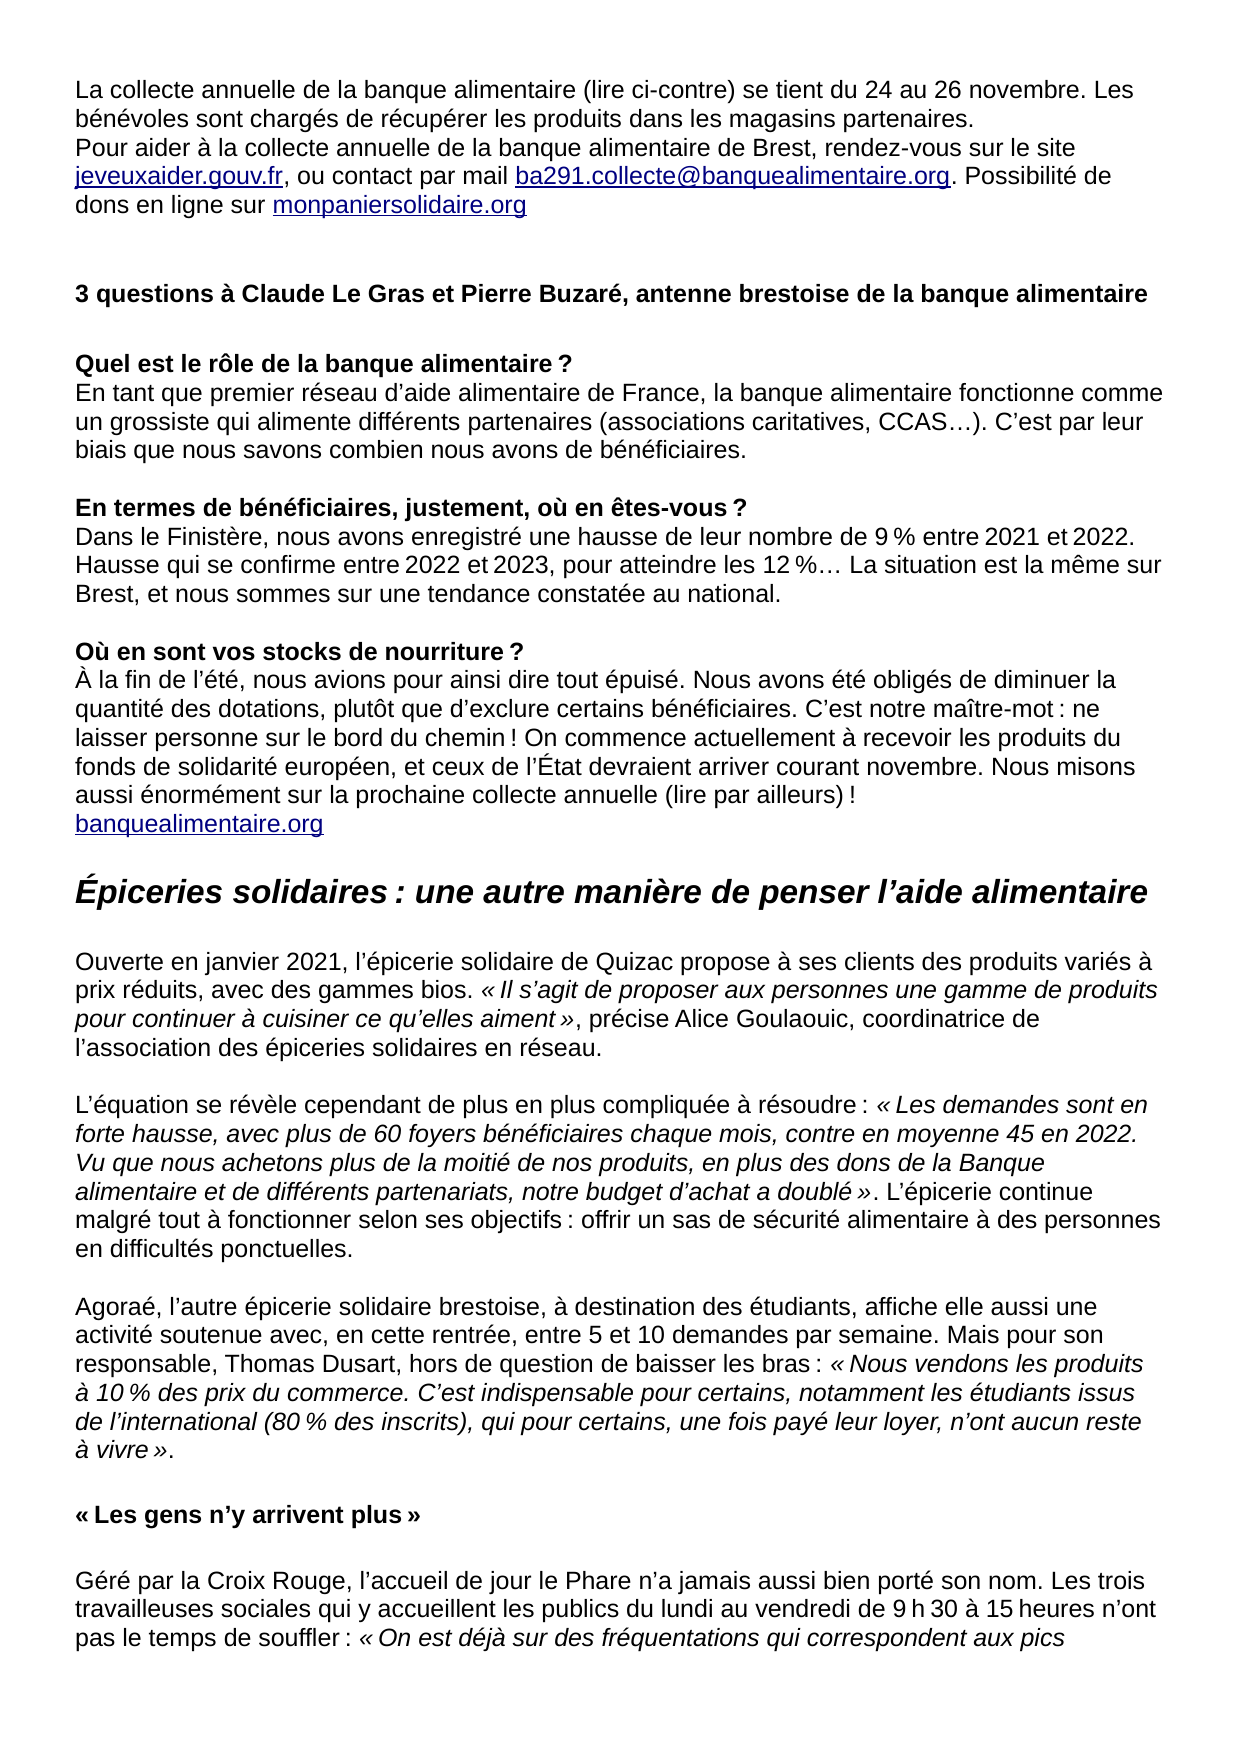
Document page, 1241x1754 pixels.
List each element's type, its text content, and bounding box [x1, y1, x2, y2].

text En tant que premier réseau d’aide alimentaire de France, la banque alimentaire fonctionne comme un grossiste qui alimente différents partenaires (associations caritatives, CCAS…). C’est par leur biais que nous savons combien nous avons de bénéficiaires. [75, 378, 1166, 464]
text Où en sont vos stocks de nourriture ? [75, 637, 1166, 665]
text Ouverte en janvier 2021, l’épicerie solidaire de Quizac propose à ses clients des produits variés à prix réduits, avec des gammes bios. « Il s’agit de proposer aux personnes une gamme de produits pour continuer à cuisiner ce qu’elles aiment », précise Alice Goulaouic, coordinatrice de l’association des épiceries solidaires en réseau. [75, 947, 1166, 1062]
text L’équation se révèle cependant de plus en plus compliquée à résoudre : « Les demandes sont en forte hausse, avec plus de 60 foyers bénéficiaires chaque mois, contre en moyenne 45 en 2022. Vu que nous achetons plus de la moitié de nos produits, en plus des dons de la Banque alimentaire et de différents partenariats, notre budget d’achat a doublé ». L’épicerie continue malgré tout à fonctionner selon ses objectifs : offrir un sas de sécurité alimentaire à des personnes en difficultés ponctuelles. [75, 1090, 1166, 1263]
subtitle Épiceries solidaires : une autre manière de penser l’aide alimentaire [75, 872, 1165, 910]
text À la fin de l’été, nous avions pour ainsi dire tout épuisé. Nous avons été obligés de diminuer la quantité des dotations, plutôt que d’exclure certains bénéficiaires. C’est notre maître-mot : ne laisser personne sur le bord du chemin ! On commence actuellement à recevoir les produits du fonds de solidarité européen, et ceux de l’État devraient arriver courant novembre. Nous misons aussi énormément sur la prochaine collecte annuelle (lire par ailleurs) ! [75, 665, 1166, 809]
text banquealimentaire.org [75, 809, 1166, 838]
text Dans le Finistère, nous avons enregistré une hausse de leur nombre de 9 % entre 2021 et 2022. Hausse qui se confirme entre 2022 et 2023, pour atteindre les 12 %… La situation est la même sur Brest, et nous sommes sur une tendance constatée au national. [75, 522, 1166, 608]
text Pour aider à la collecte annuelle de la banque alimentaire de Brest, rendez-vous sur le site jeveuxaider.gouv.fr, ou contact par mail ba291.collecte@banquealimentaire.org. Possibilité de dons en ligne sur monpaniersolidaire.org [75, 132, 1166, 219]
text Quel est le rôle de la banque alimentaire ? [75, 349, 1166, 378]
text Agoraé, l’autre épicerie solidaire brestoise, à destination des étudiants, affiche elle aussi une activité soutenue avec, en cette rentrée, entre 5 et 10 demandes par semaine. Mais pour son responsable, Thomas Dusart, hors de question de baisser les bras : « Nous vendons les produits à 10 % des prix du commerce. C’est indispensable pour certains, notamment les étudiants issus de l’international (80 % des inscrits), qui pour certains, une fois payé leur loyer, n’ont aucun reste à vivre ». [75, 1292, 1166, 1464]
text En termes de bénéficiaires, justement, où en êtes-vous ? [75, 493, 1166, 522]
text La collecte annuelle de la banque alimentaire (lire ci-contre) se tient du 24 au 26 novembre. Les bénévoles sont chargés de récupérer les produits dans les magasins partenaires. [75, 75, 1166, 132]
subtitle « Les gens n’y arrivent plus » [75, 1501, 1165, 1529]
subtitle 3 questions à Claude Le Gras et Pierre Buzaré, antenne brestoise de la banque alimentaire [75, 279, 1165, 308]
text Géré par la Croix Rouge, l’accueil de jour le Phare n’a jamais aussi bien porté son nom. Les trois travailleuses sociales qui y accueillent les publics du lundi au vendredi de 9 h 30 à 15 heures n’ont pas le temps de souffler : « On est déjà sur des fréquentations qui correspondent aux pics [75, 1566, 1166, 1652]
